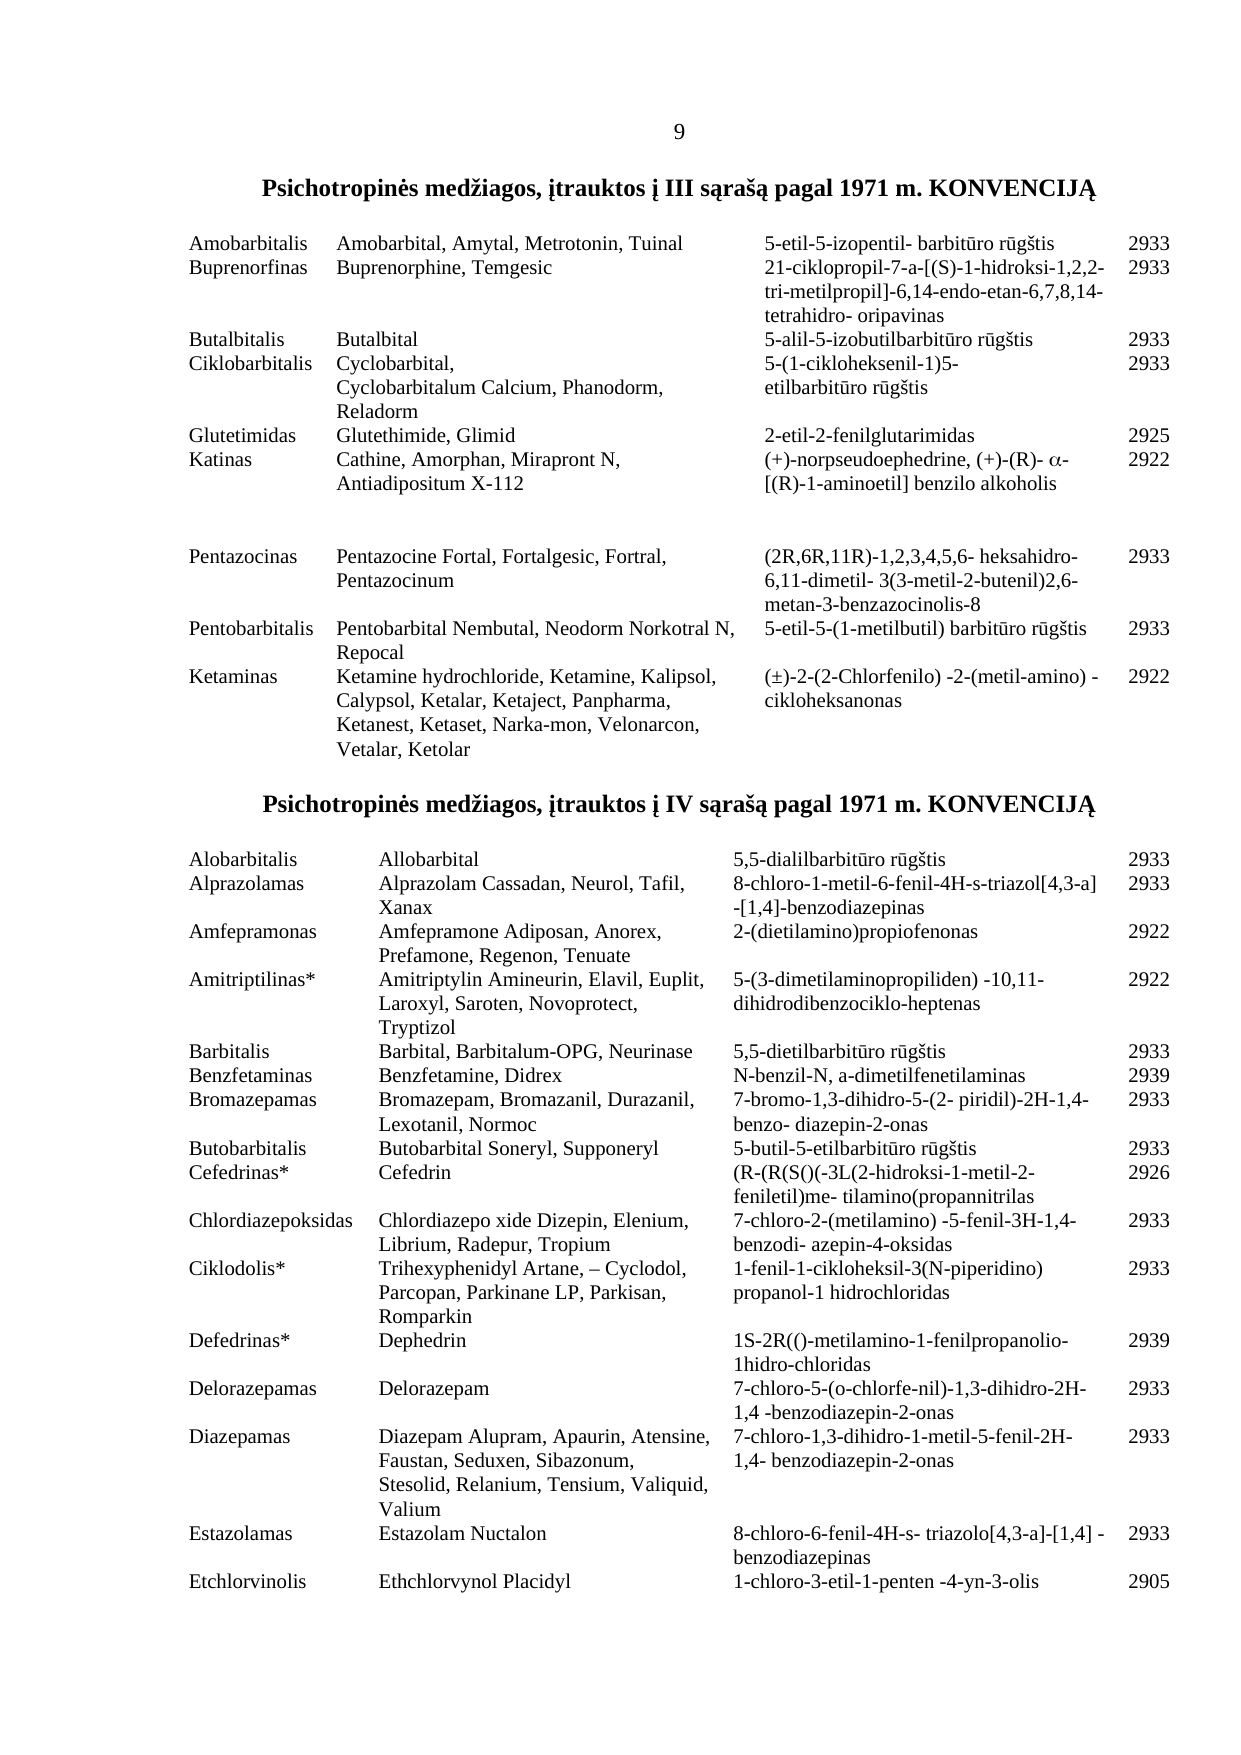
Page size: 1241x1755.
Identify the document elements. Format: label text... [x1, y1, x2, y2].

table_cell Amfepramonas [177, 919, 367, 967]
table_cell Butobarbital Soneryl, Supponeryl [367, 1136, 722, 1159]
table_cell 8-chloro-1-metil-6-fenil-4H-s-triazol[4,3-a] -[1,4]-benzodiazepinas [722, 871, 1117, 919]
table_cell Benzfetaminas [177, 1063, 367, 1087]
table_cell 7-chloro-5-(o-chlorfe-nil)-1,3-dihidro-2H-1,4 -benzodiazepin-2-onas [722, 1376, 1117, 1424]
table_cell Katinas [177, 447, 325, 544]
table_cell 8-chloro-6-fenil-4H-s- triazolo[4,3-a]-[1,4] -benzodiazepinas [722, 1521, 1117, 1569]
table_header Allobarbital [367, 847, 722, 871]
table_cell 5-(3-dimetilaminopropiliden) -10,11-dihidrodibenzociklo-heptenas [722, 967, 1117, 1039]
table_cell Bromazepamas [177, 1088, 367, 1136]
table_cell 2933 [1117, 327, 1181, 351]
table_cell Ketaminas [177, 664, 325, 761]
table_cell (±)-2-(2-Chlorfenilo) -2-(metil-amino) - cikloheksanonas [753, 664, 1117, 761]
table_cell Alprazolam Cassadan, Neurol, Tafil, Xanax [367, 871, 722, 919]
table_header 5-etil-5-izopentil- barbitūro rūgštis [753, 231, 1117, 255]
table_cell 2933 [1117, 1256, 1181, 1328]
table_cell 2922 [1117, 919, 1181, 967]
table_cell 5-butil-5-etilbarbitūro rūgštis [722, 1136, 1117, 1159]
table_cell Benzfetamine, Didrex [367, 1063, 722, 1087]
table_cell Glutetimidas [177, 423, 325, 447]
table_cell 5-(1-cikloheksenil-1)5- [753, 351, 1117, 375]
table_cell 2-etil-2-fenilglutarimidas [753, 423, 1117, 447]
table_cell 2933 [1117, 351, 1181, 375]
table_cell 2922 [1117, 967, 1181, 1039]
table_cell Butalbitalis [177, 327, 325, 351]
table_cell 2933 [1117, 1208, 1181, 1256]
table_cell Pentazocinas [177, 544, 325, 616]
table_cell Ciklodolis* [177, 1256, 367, 1328]
table_cell Pentazocine Fortal, Fortalgesic, Fortral, Pentazocinum [325, 544, 753, 616]
table_cell Amitriptylin Amineurin, Elavil, Euplit, Laroxyl, Saroten, Novoprotect, Tryptizol [367, 967, 722, 1039]
table_cell Alprazolamas [177, 871, 367, 919]
table_cell Trihexyphenidyl Artane, – Cyclodol, Parcopan, Parkinane LP, Parkisan, Romparkin [367, 1256, 722, 1328]
table_cell Estazolamas [177, 1521, 367, 1569]
table_header Amobarbital, Amytal, Metrotonin, Tuinal [325, 231, 753, 255]
table_cell (2R,6R,11R)-1,2,3,4,5,6- heksahidro-6,11-dimetil- 3(3-metil-2-butenil)2,6- metan-3-benzazocinolis-8 [753, 544, 1117, 616]
table_cell Cathine, Amorphan, Mirapront N, Antiadipositum X-112 [325, 447, 753, 544]
table_cell (R-(R(S()(-3L(2-hidroksi-1-metil-2-feniletil)me- tilamino(propannitrilas [722, 1160, 1117, 1208]
table_cell Etchlorvinolis [177, 1569, 367, 1593]
table_cell Diazepamas [177, 1424, 367, 1521]
table_cell 2905 [1117, 1569, 1181, 1593]
table_cell Pentobarbitalis [177, 616, 325, 664]
table_cell Pentobarbital Nembutal, Neodorm Norkotral N, Repocal [325, 616, 753, 664]
table_cell Ciklobarbitalis [177, 351, 325, 375]
table_cell Dephedrin [367, 1328, 722, 1376]
table_cell (+)-norpseudoephedrine, (+)-(R)- -[(R)-1-aminoetil] benzilo alkoholis [753, 447, 1117, 544]
table_cell 7-bromo-1,3-dihidro-5-(2- piridil)-2H-1,4-benzo- diazepin-2-onas [722, 1088, 1117, 1136]
table_cell 2933 [1117, 871, 1181, 919]
table_cell 2939 [1117, 1328, 1181, 1376]
table_cell Estazolam Nuctalon [367, 1521, 722, 1569]
table_cell 2933 [1117, 1424, 1181, 1521]
table_cell Delorazepamas [177, 1376, 367, 1424]
table_cell Amfepramone Adiposan, Anorex, Prefamone, Regenon, Tenuate [367, 919, 722, 967]
table_header 5,5-dialilbarbitūro rūgštis [722, 847, 1117, 871]
table_cell 2933 [1117, 544, 1181, 616]
table_header Alobarbitalis [177, 847, 367, 871]
table_cell Delorazepam [367, 1376, 722, 1424]
table_cell N-benzil-N, a-dimetilfenetilaminas [722, 1063, 1117, 1087]
table_cell Butobarbitalis [177, 1136, 367, 1159]
table_cell 1-chloro-3-etil-1-penten -4-yn-3-olis [722, 1569, 1117, 1593]
table_cell 1-fenil-1-cikloheksil-3(N-piperidino) propanol-1 hidrochloridas [722, 1256, 1117, 1328]
table_cell 2926 [1117, 1160, 1181, 1208]
table_cell Chlordiazepoksidas [177, 1208, 367, 1256]
table_cell Cefedrinas* [177, 1160, 367, 1208]
table_cell 5-alil-5-izobutilbarbitūro rūgštis [753, 327, 1117, 351]
table_cell 2922 [1117, 447, 1181, 544]
table_cell 2922 [1117, 664, 1181, 761]
table_cell 7-chloro-1,3-dihidro-1-metil-5-fenil-2H-1,4- benzodiazepin-2-onas [722, 1424, 1117, 1521]
table_cell 2939 [1117, 1063, 1181, 1087]
text Psichotropinės medžiagos, įtrauktos į IV sąrašą pagal 1971 m. KONVENCIJĄ [177, 789, 1181, 818]
table_cell Glutethimide, Glimid [325, 423, 753, 447]
table_cell Chlordiazepo xide Dizepin, Elenium, Librium, Radepur, Tropium [367, 1208, 722, 1256]
table_cell Barbitalis [177, 1039, 367, 1063]
table_cell 5-etil-5-(1-metilbutil) barbitūro rūgštis [753, 616, 1117, 664]
table_cell Ethchlorvynol Placidyl [367, 1569, 722, 1593]
table_cell 2933 [1117, 1039, 1181, 1063]
table_cell Cyclobarbital, [325, 351, 753, 375]
table_cell 2925 [1117, 423, 1181, 447]
table_cell Buprenorfinas [177, 255, 325, 327]
table_cell etilbarbitūro rūgštis [753, 375, 1117, 423]
table_cell 2933 [1117, 255, 1181, 327]
table_cell 7-chloro-2-(metilamino) -5-fenil-3H-1,4-benzodi- azepin-4-oksidas [722, 1208, 1117, 1256]
table_cell 2933 [1117, 1376, 1181, 1424]
table_header 2933 [1117, 847, 1181, 871]
table_cell Amitriptilinas* [177, 967, 367, 1039]
table_cell Buprenorphine, Temgesic [325, 255, 753, 327]
text Psichotropinės medžiagos, įtrauktos į III sąrašą pagal 1971 m. KONVENCIJĄ [177, 173, 1181, 202]
table_cell [177, 375, 325, 423]
table_cell Diazepam Alupram, Apaurin, Atensine, Faustan, Seduxen, Sibazonum, Stesolid, Relanium, Tensium, Valiquid, Valium [367, 1424, 722, 1521]
table_cell [1117, 375, 1181, 423]
table_cell 5,5-dietilbarbitūro rūgštis [722, 1039, 1117, 1063]
table_cell Barbital, Barbitalum-OPG, Neurinase [367, 1039, 722, 1063]
table_cell Defedrinas* [177, 1328, 367, 1376]
table_cell Cefedrin [367, 1160, 722, 1208]
table_cell 2933 [1117, 616, 1181, 664]
table_cell 2933 [1117, 1136, 1181, 1159]
table_header 2933 [1117, 231, 1181, 255]
table_cell Ketamine hydrochloride, Ketamine, Kalipsol, Calypsol, Ketalar, Ketaject, Panpharma, Ketanest, Ketaset, Narka-mon, Velonarcon, Vetalar, Ketolar [325, 664, 753, 761]
table_cell 2933 [1117, 1088, 1181, 1136]
table_cell 2933 [1117, 1521, 1181, 1569]
table_cell 1S-2R(()-metilamino-1-fenilpropanolio-1hidro-chloridas [722, 1328, 1117, 1376]
table_cell Bromazepam, Bromazanil, Durazanil, Lexotanil, Normoc [367, 1088, 722, 1136]
table_cell Cyclobarbitalum Calcium, Phanodorm, Reladorm [325, 375, 753, 423]
table_cell 21-ciklopropil-7-a-[(S)-1-hidroksi-1,2,2-tri-metilpropil]-6,14-endo-etan-6,7,8,14-tetrahidro- oripavinas [753, 255, 1117, 327]
table_cell Butalbital [325, 327, 753, 351]
table_header Amobarbitalis [177, 231, 325, 255]
table_cell 2-(dietilamino)propiofenonas [722, 919, 1117, 967]
